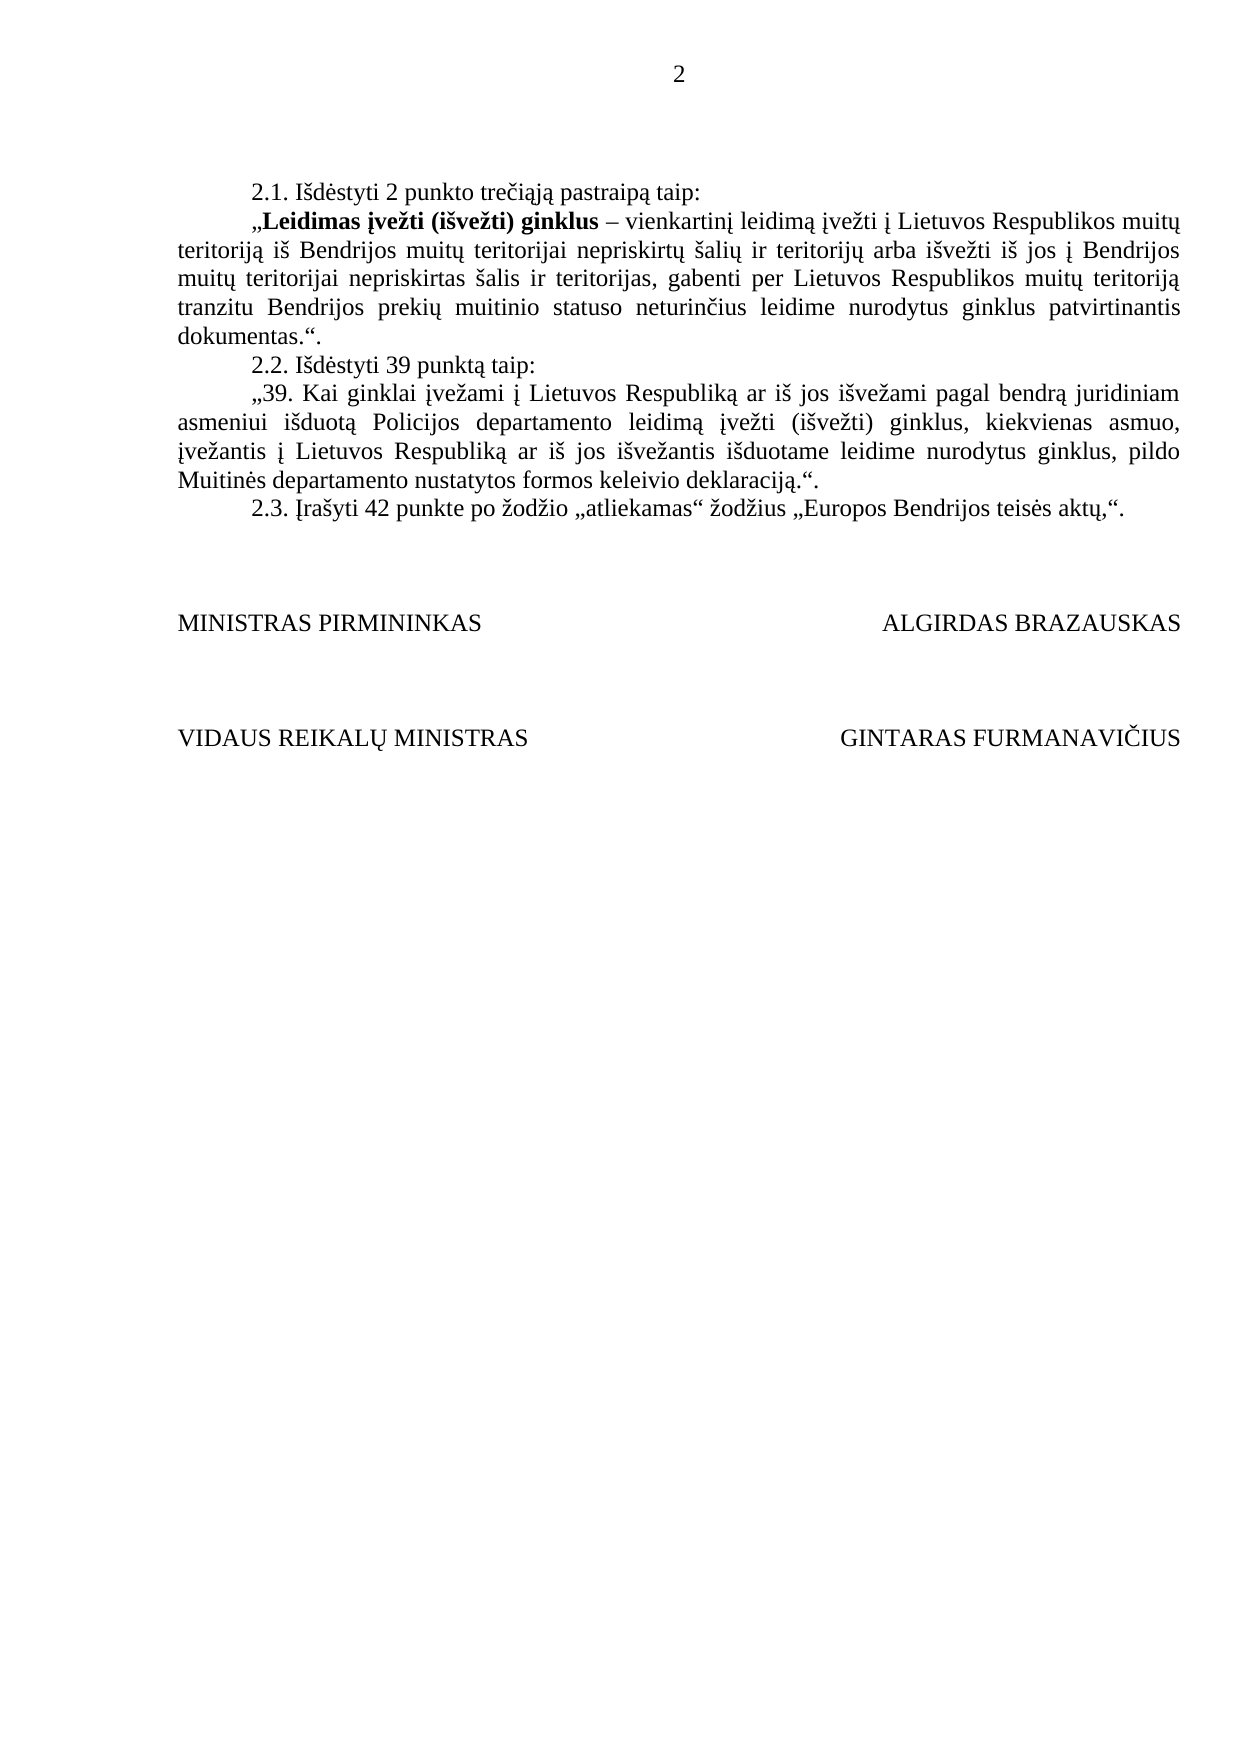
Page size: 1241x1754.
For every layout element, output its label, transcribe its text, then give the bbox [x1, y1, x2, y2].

text Ministras Pirmininkas Algirdas Brazauskas [177, 608, 1181, 637]
text 2.3. Įrašyti 42 punkte po žodžio „atliekamas“ žodžius „Europos Bendrijos teisės aktų,“. [177, 493, 1181, 522]
text Vidaus reikalų ministras Gintaras Furmanavičius [177, 723, 1181, 752]
text „39. Kai ginklai įvežami į Lietuvos Respubliką ar iš jos išvežami pagal bendrą juridiniam asmeniui išduotą Policijos departamento leidimą įvežti (išvežti) ginklus, kiekvienas asmuo, įvežantis į Lietuvos Respubliką ar iš jos išvežantis išduotame leidime nurodytus ginklus, pildo Muitinės departamento nustatytos formos keleivio deklaraciją.“. [177, 378, 1181, 493]
text 2.1. Išdėstyti 2 punkto trečiąją pastraipą taip: [177, 177, 1181, 206]
text „Leidimas įvežti (išvežti) ginklus – vienkartinį leidimą įvežti į Lietuvos Respublikos muitų teritoriją iš Bendrijos muitų teritorijai nepriskirtų šalių ir teritorijų arba išvežti iš jos į Bendrijos muitų teritorijai nepriskirtas šalis ir teritorijas, gabenti per Lietuvos Respublikos muitų teritoriją tranzitu Bendrijos prekių muitinio statuso neturinčius leidime nurodytus ginklus patvirtinantis dokumentas.“. [177, 206, 1181, 350]
text 2.2. Išdėstyti 39 punktą taip: [177, 350, 1181, 378]
